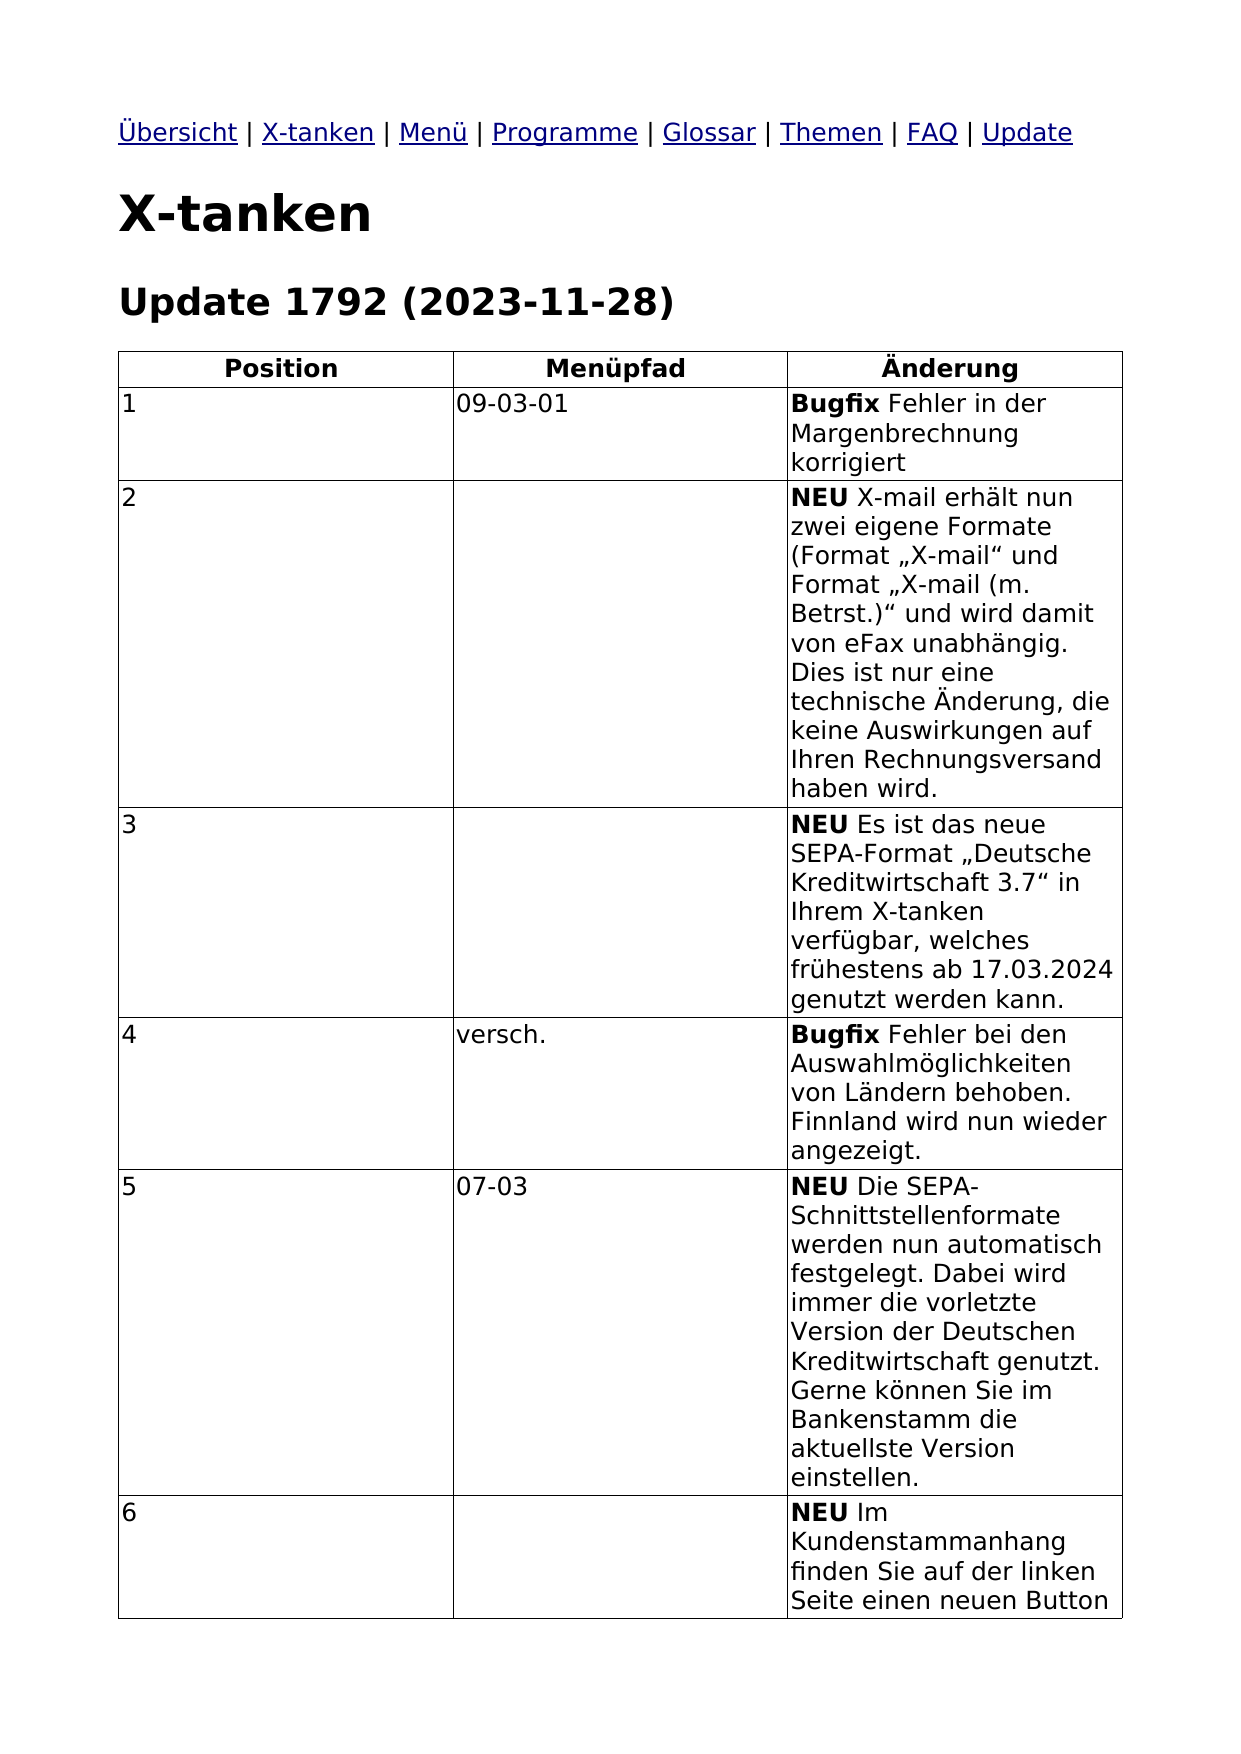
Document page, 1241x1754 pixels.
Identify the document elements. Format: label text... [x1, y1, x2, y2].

table_cell NEU Es ist das neue SEPA-Format „Deutsche Kreditwirtschaft 3.7“ in Ihrem X-tanken verfügbar, welches frühestens ab 17.03.2024 genutzt werden kann. [788, 808, 1122, 1017]
table_cell 07-03 [454, 1170, 787, 1495]
table_header Menüpfad [454, 352, 787, 387]
table_cell NEU Im Kundenstammanhang finden Sie auf der linken Seite einen neuen Button [788, 1496, 1122, 1618]
table_cell 09-03-01 [454, 388, 787, 480]
table_cell NEU Die SEPA-Schnittstellenformate werden nun automatisch festgelegt. Dabei wird immer die vorletzte Version der Deutschen Kreditwirtschaft genutzt. Gerne können Sie im Bankenstamm die aktuellste Version einstellen. [788, 1170, 1122, 1495]
table_header Änderung [788, 352, 1122, 387]
table_cell 1 [119, 388, 453, 480]
table_cell 4 [119, 1018, 453, 1169]
subtitle X-tanken [118, 185, 1122, 243]
table_cell 5 [119, 1170, 453, 1495]
table_cell [454, 481, 787, 807]
table_cell 2 [119, 481, 453, 807]
text Übersicht | X-tanken | Menü | Programme | Glossar | Themen | FAQ | Update [118, 118, 1122, 147]
table_header Position [119, 352, 453, 387]
table_cell [454, 1496, 787, 1618]
table_cell Bugfix Fehler in der Margenbrechnung korrigiert [788, 388, 1122, 480]
table_cell Bugfix Fehler bei den Auswahlmöglichkeiten von Ländern behoben. Finnland wird nun wieder angezeigt. [788, 1018, 1122, 1169]
table_cell NEU X-mail erhält nun zwei eigene Formate (Format „X-mail“ und Format „X-mail (m. Betrst.)“ und wird damit von eFax unabhängig. Dies ist nur eine technische Änderung, die keine Auswirkungen auf Ihren Rechnungsversand haben wird. [788, 481, 1122, 807]
table_cell 6 [119, 1496, 453, 1618]
subtitle Update 1792 (2023-11-28) [118, 281, 1122, 324]
table_cell versch. [454, 1018, 787, 1169]
table_cell [454, 808, 787, 1017]
table_cell 3 [119, 808, 453, 1017]
